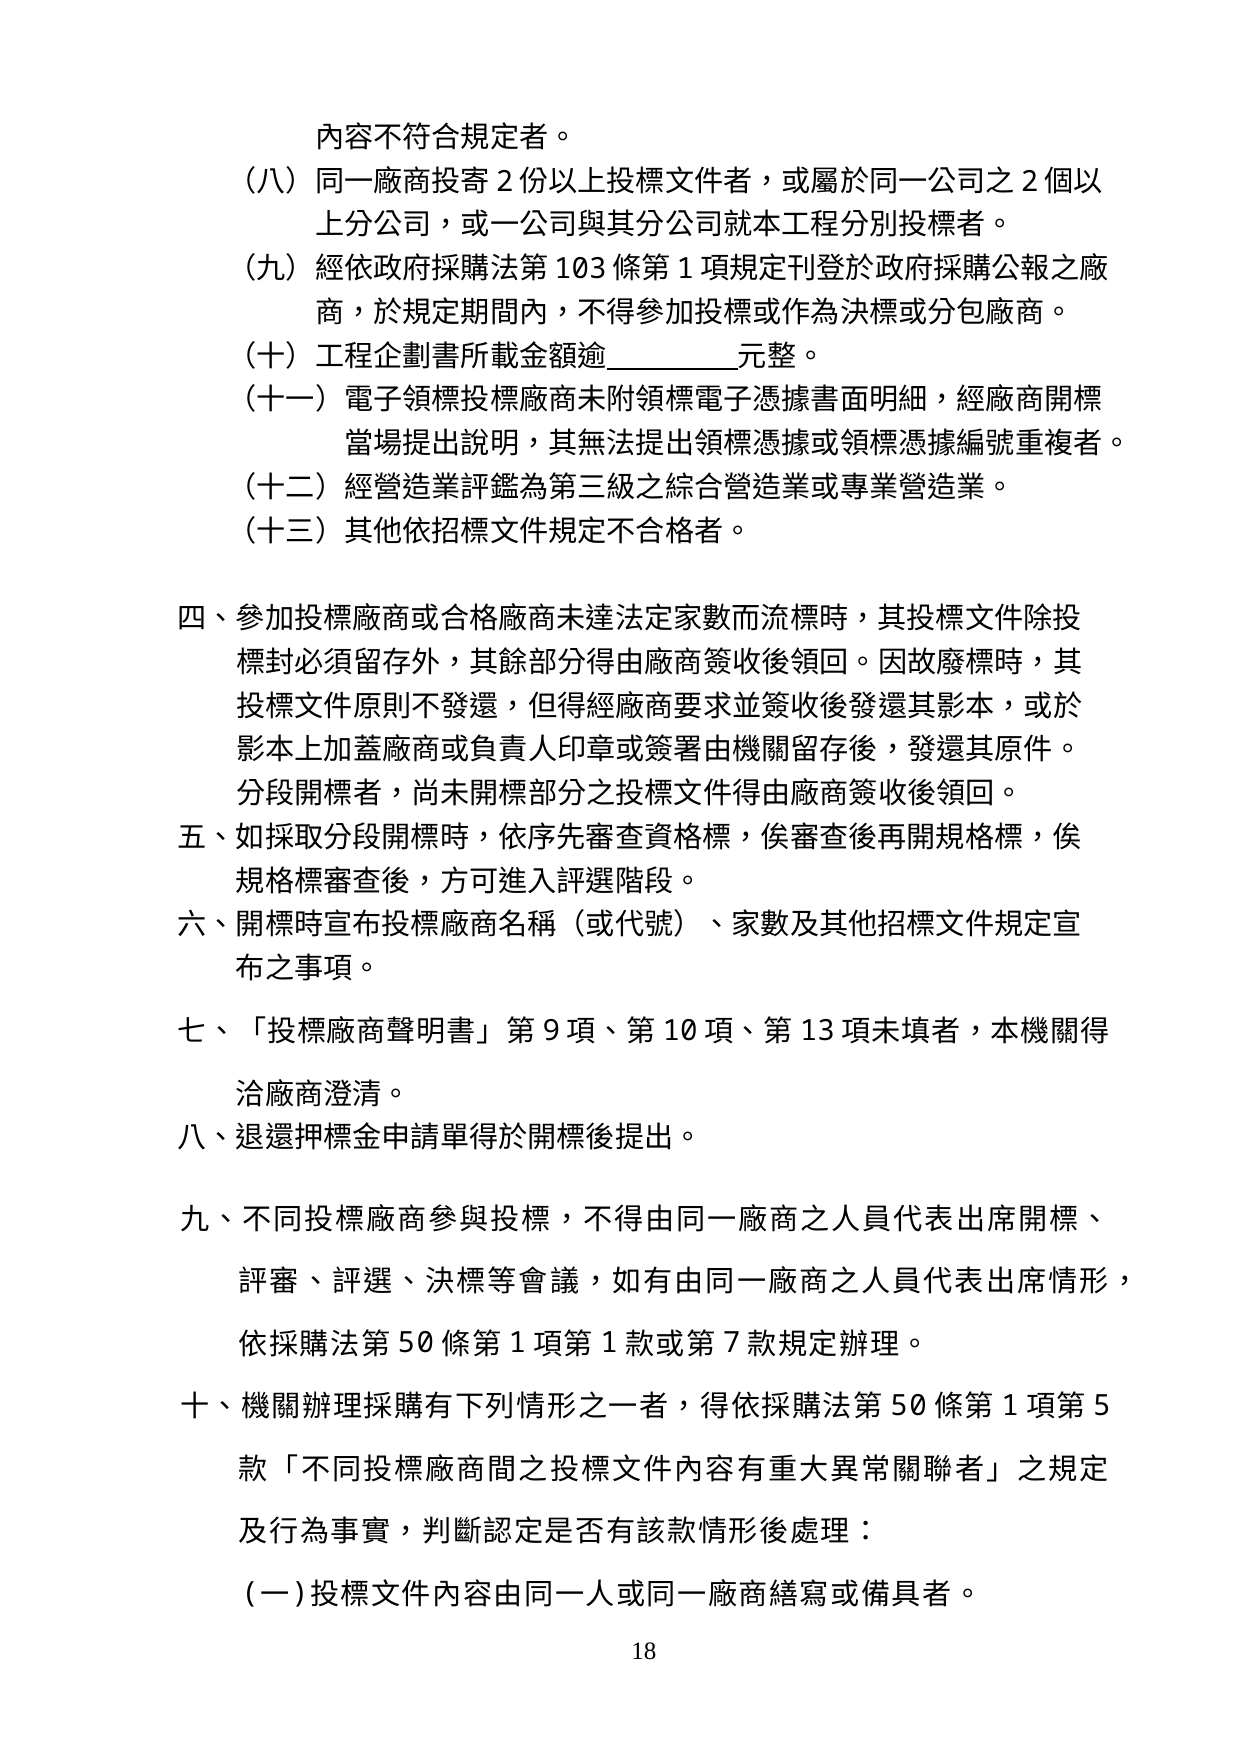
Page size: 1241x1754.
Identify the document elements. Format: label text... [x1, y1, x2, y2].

text （十三）其他依招標文件規定不合格者。 [227, 506, 1110, 550]
text （九）經依政府採購法第103條第1項規定刊登於政府採購公報之廠商，於規定期間內，不得參加投標或作為決標或分包廠商。 [227, 243, 1110, 331]
text 四、參加投標廠商或合格廠商未達法定家數而流標時，其投標文件除投標封必須留存外，其餘部分得由廠商簽收後領回。因故廢標時，其投標文件原則不發還，但得經廠商要求並簽收後發還其影本，或於影本上加蓋廠商或負責人印章或簽署由機關留存後，發還其原件。分段開標者，尚未開標部分之投標文件得由廠商簽收後領回。 [177, 593, 1110, 812]
text 七、「投標廠商聲明書」第9項、第10項、第13項未填者，本機關得洽廠商澄清。 [177, 987, 1110, 1112]
text （十二）經營造業評鑑為第三級之綜合營造業或專業營造業。 [227, 462, 1110, 506]
text 六、開標時宣布投標廠商名稱（或代號）、家數及其他招標文件規定宣布之事項。 [177, 900, 1110, 987]
text (一)投標文件內容由同一人或同一廠商繕寫或備具者。 [241, 1550, 1110, 1612]
text 五、如採取分段開標時，依序先審查資格標，俟審查後再開規格標，俟規格標審查後，方可進入評選階段。 [177, 812, 1110, 900]
text （十）工程企劃書所載金額逾 元整。 [227, 331, 1110, 375]
text 九、不同投標廠商參與投標，不得由同一廠商之人員代表出席開標、評審、評選、決標等會議，如有由同一廠商之人員代表出席情形，依採購法第50條第1項第1款或第7款規定辦理。 [180, 1175, 1110, 1362]
text （八）同一廠商投寄2份以上投標文件者，或屬於同一公司之2個以上分公司，或一公司與其分公司就本工程分別投標者。 [227, 156, 1110, 243]
text （十一）電子領標投標廠商未附領標電子憑據書面明細，經廠商開標當場提出說明，其無法提出領標憑據或領標憑據編號重複者。 [227, 375, 1110, 462]
text 內容不符合規定者。 [227, 112, 1110, 156]
text 八、退還押標金申請單得於開標後提出。 [177, 1112, 1110, 1156]
text 十、機關辦理採購有下列情形之一者，得依採購法第50條第1項第5款「不同投標廠商間之投標文件內容有重大異常關聯者」之規定及行為事實，判斷認定是否有該款情形後處理： [180, 1362, 1110, 1550]
